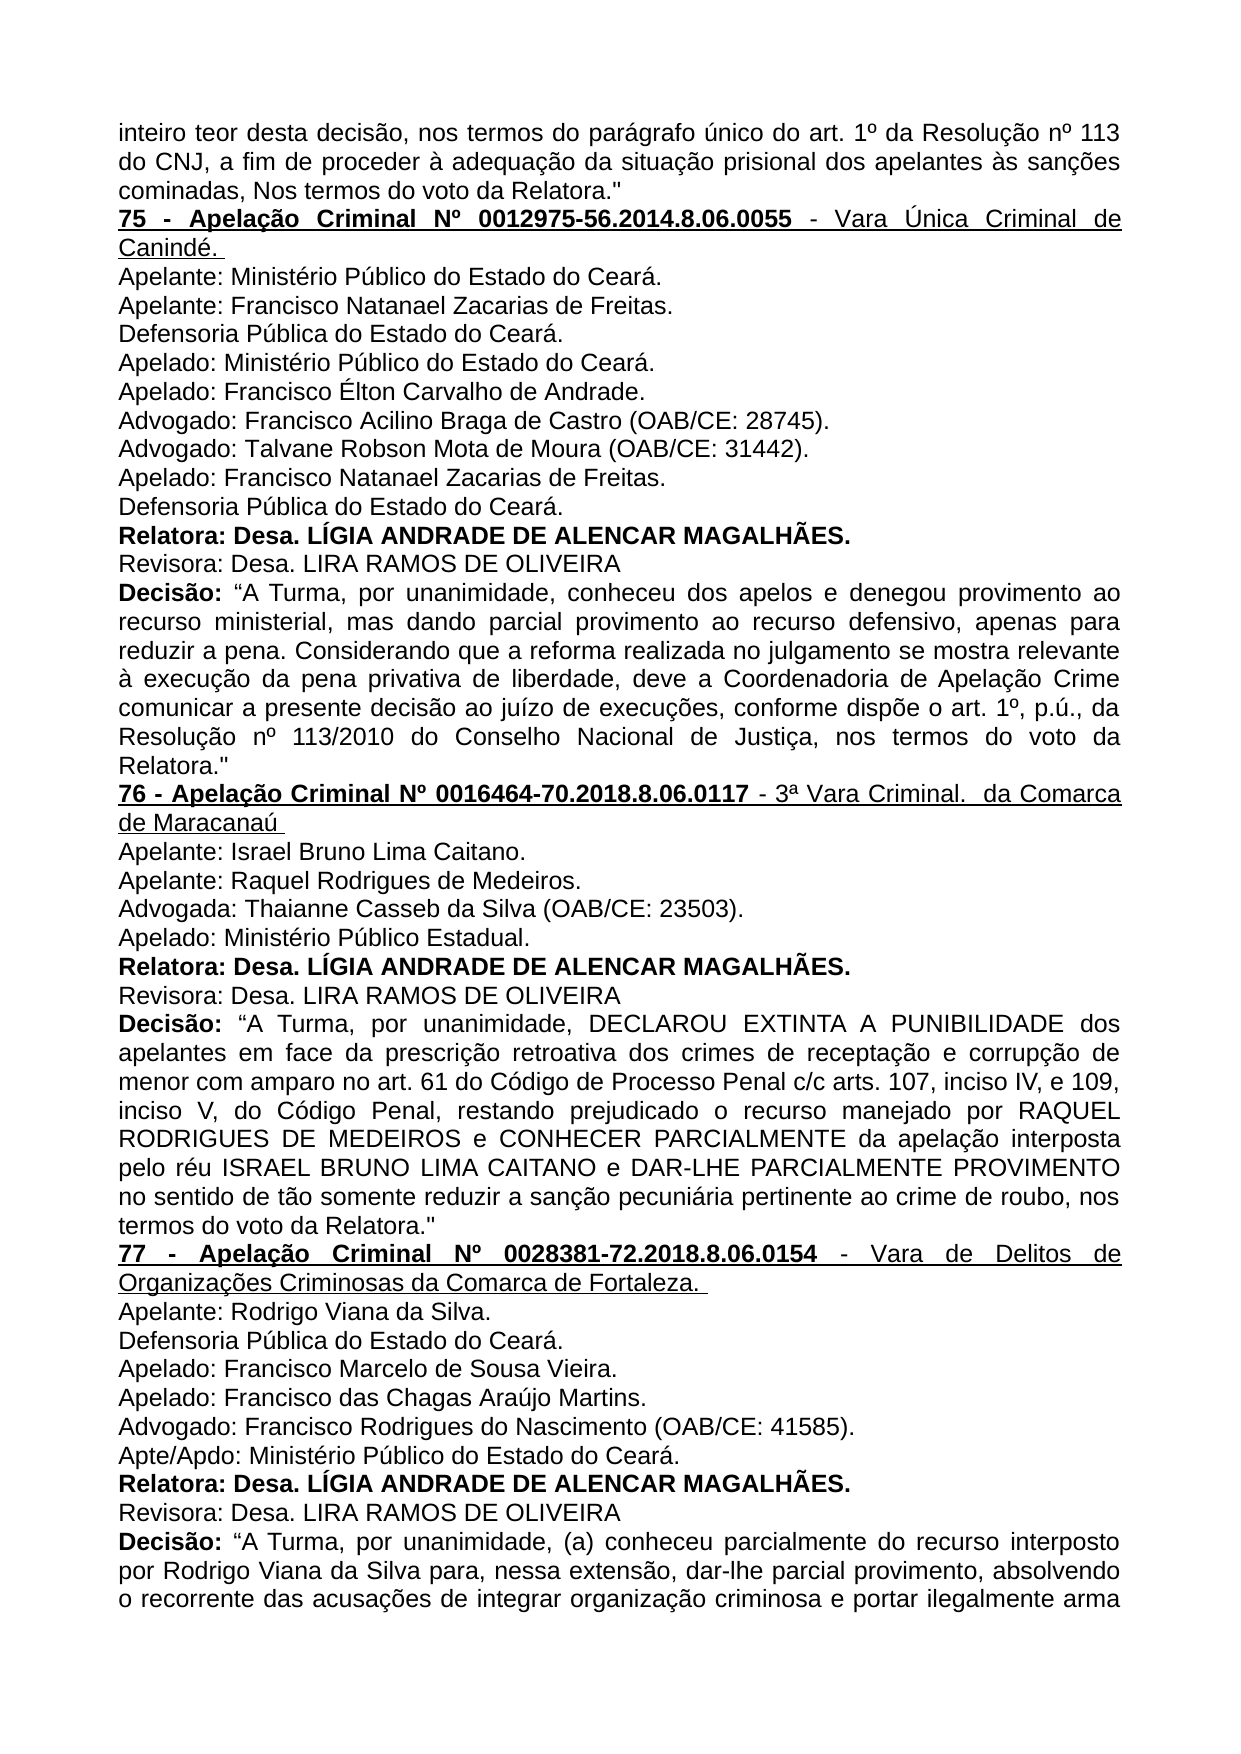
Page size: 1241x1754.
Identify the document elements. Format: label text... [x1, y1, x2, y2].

text Defensoria Pública do Estado do Ceará. [118, 319, 1122, 348]
text Apte/Apdo: Ministério Público do Estado do Ceará. [118, 1441, 1122, 1469]
text Apelante: Israel Bruno Lima Caitano. [118, 837, 1122, 866]
text Advogado: Francisco Acilino Braga de Castro (OAB/CE: 28745). [118, 406, 1122, 434]
text Relatora: Desa. LÍGIA ANDRADE DE ALENCAR MAGALHÃES. [118, 952, 1122, 981]
text Advogado: Talvane Robson Mota de Moura (OAB/CE: 31442). [118, 434, 1122, 463]
text inteiro teor desta decisão, nos termos do parágrafo único do art. 1º da Resolução nº 113 do CNJ, a fim de proceder à adequação da situação prisional dos apelantes às sanções cominadas, Nos termos do voto da Relatora." [118, 118, 1122, 204]
text Defensoria Pública do Estado do Ceará. [118, 492, 1122, 521]
text Apelado: Francisco Natanael Zacarias de Freitas. [118, 463, 1122, 492]
text Apelante: Francisco Natanael Zacarias de Freitas. [118, 291, 1122, 319]
text 75 - Apelação Criminal Nº 0012975-56.2014.8.06.0055 - Vara Única Criminal de [118, 204, 1122, 229]
text Advogado: Francisco Rodrigues do Nascimento (OAB/CE: 41585). [118, 1412, 1122, 1441]
text Decisão: “A Turma, por unanimidade, conheceu dos apelos e denegou provimento ao recurso ministerial, mas dando parcial provimento ao recurso defensivo, apenas para reduzir a pena. Considerando que a reforma realizada no julgamento se mostra relevante à execução da pena privativa de liberdade, deve a Coordenadoria de Apelação Crime comunicar a presente decisão ao juízo de execuções, conforme dispõe o art. 1º, p.ú., da Resolução nº 113/2010 do Conselho Nacional de Justiça, nos termos do voto da Relatora." [118, 578, 1122, 779]
text Apelado: Francisco Marcelo de Sousa Vieira. [118, 1354, 1122, 1383]
text Relatora: Desa. LÍGIA ANDRADE DE ALENCAR MAGALHÃES. [118, 1469, 1122, 1498]
text Apelante: Raquel Rodrigues de Medeiros. [118, 866, 1122, 894]
text Revisora: Desa. LIRA RAMOS DE OLIVEIRA [118, 549, 1122, 578]
text Advogada: Thaianne Casseb da Silva (OAB/CE: 23503). [118, 894, 1122, 923]
text Apelado: Francisco Élton Carvalho de Andrade. [118, 377, 1122, 406]
text Decisão: “A Turma, por unanimidade, DECLAROU EXTINTA A PUNIBILIDADE dos apelantes em face da prescrição retroativa dos crimes de receptação e corrupção de menor com amparo no art. 61 do Código de Processo Penal c/c arts. 107, inciso IV, e 109, inciso V, do Código Penal, restando prejudicado o recurso manejado por RAQUEL RODRIGUES DE MEDEIROS e CONHECER PARCIALMENTE da apelação interposta pelo réu ISRAEL BRUNO LIMA CAITANO e DAR-LHE PARCIALMENTE PROVIMENTO no sentido de tão somente reduzir a sanção pecuniária pertinente ao crime de roubo, nos termos do voto da Relatora." [118, 1009, 1122, 1239]
text Organizações Criminosas da Comarca de Fortaleza. [118, 1266, 1122, 1297]
text Apelado: Ministério Público do Estado do Ceará. [118, 348, 1122, 377]
text Revisora: Desa. LIRA RAMOS DE OLIVEIRA [118, 981, 1122, 1009]
text Defensoria Pública do Estado do Ceará. [118, 1326, 1122, 1354]
text de Maracanaú [118, 806, 1122, 837]
text Apelante: Rodrigo Viana da Silva. [118, 1297, 1122, 1326]
text Apelado: Ministério Público Estadual. [118, 923, 1122, 952]
text Relatora: Desa. LÍGIA ANDRADE DE ALENCAR MAGALHÃES. [118, 521, 1122, 549]
text Apelado: Francisco das Chagas Araújo Martins. [118, 1383, 1122, 1412]
text Revisora: Desa. LIRA RAMOS DE OLIVEIRA [118, 1498, 1122, 1527]
text Decisão: “A Turma, por unanimidade, (a) conheceu parcialmente do recurso interposto por Rodrigo Viana da Silva para, nessa extensão, dar-lhe parcial provimento, absolvendo o recorrente das acusações de integrar organização criminosa e portar ilegalmente arma [118, 1527, 1122, 1613]
text 76 - Apelação Criminal Nº 0016464-70.2018.8.06.0117 - 3ª Vara Criminal. da Comarca [118, 779, 1122, 804]
text Apelante: Ministério Público do Estado do Ceará. [118, 262, 1122, 291]
text 77 - Apelação Criminal Nº 0028381-72.2018.8.06.0154 - Vara de Delitos de [118, 1239, 1122, 1264]
text Canindé. [118, 231, 1122, 262]
